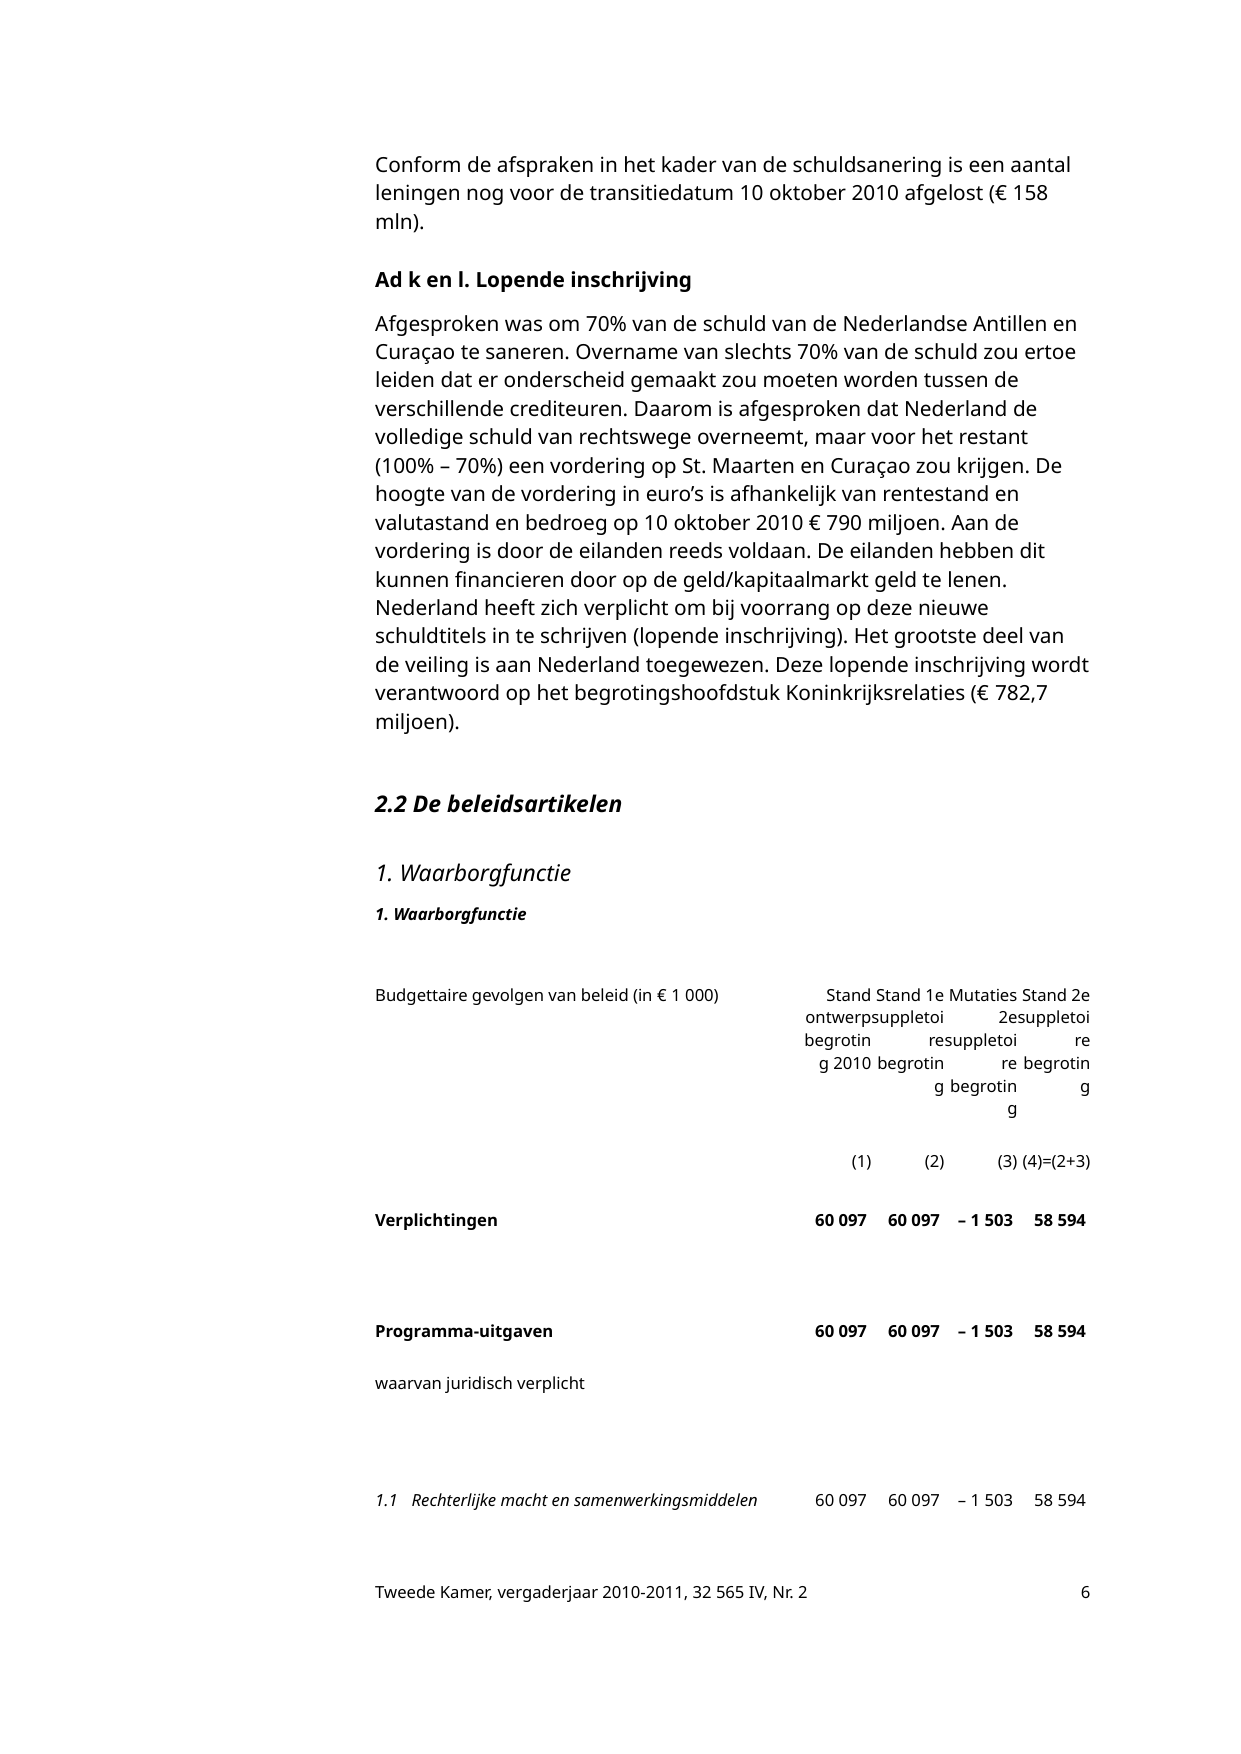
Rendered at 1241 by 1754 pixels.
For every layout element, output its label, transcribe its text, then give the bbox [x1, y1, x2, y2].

table_cell [375, 1150, 411, 1208]
table_cell (2) [871, 1150, 944, 1208]
table_cell (4)=(2+3) [1017, 1150, 1090, 1208]
table_cell – 1 503 [944, 1489, 1017, 1542]
table_header Stand ontwerpbegroting 2010 [798, 984, 871, 1150]
table_cell [375, 1261, 411, 1319]
table_cell – 1 503 [944, 1319, 1017, 1372]
table_cell Verplichtingen [375, 1208, 798, 1261]
table_cell (1) [798, 1150, 871, 1208]
table_cell 60 097 [798, 1489, 871, 1542]
table_header Stand 1e suppletoire begroting [871, 984, 944, 1150]
table_cell [375, 1430, 411, 1489]
text Conform de afspraken in het kader van de schuldsanering is een aantal leningen nog voor de transitiedatum 10 oktober 2010 afgelost (€ 158 mln). [375, 150, 1090, 235]
table_cell 60 097 [798, 1208, 871, 1261]
table_cell [798, 1261, 871, 1319]
table_cell Rechterlijke macht en samenwerkingsmiddelen [411, 1489, 798, 1542]
table_cell waarvan juridisch verplicht [375, 1372, 798, 1430]
table_cell 58 594 [1017, 1208, 1090, 1261]
text 1. Waarborgfunctie [375, 903, 1090, 926]
table_cell [871, 1372, 944, 1430]
table_cell 60 097 [871, 1489, 944, 1542]
table_cell [411, 1150, 798, 1208]
table_cell [871, 1430, 944, 1489]
table_cell 60 097 [871, 1208, 944, 1261]
table_cell [944, 1372, 1017, 1430]
table_cell 60 097 [798, 1319, 871, 1372]
table_cell 60 097 [871, 1319, 944, 1372]
table_cell [798, 1430, 871, 1489]
table_cell [1017, 1372, 1090, 1430]
table_cell [944, 1261, 1017, 1319]
table_cell (3) [944, 1150, 1017, 1208]
text Ad k en l. Lopende inschrijving [375, 265, 1090, 294]
table_cell [944, 1430, 1017, 1489]
text Afgesproken was om 70% van de schuld van de Nederlandse Antillen en Curaçao te saneren. Overname van slechts 70% van de schuld zou ertoe leiden dat er onderscheid gemaakt zou moeten worden tussen de verschillende crediteuren. Daarom is afgesproken dat Nederland de volledige schuld van rechtswege overneemt, maar voor het restant (100% – 70%) een vordering op St. Maarten en Curaçao zou krijgen. De hoogte van de vordering in euro’s is afhankelijk van rentestand en valutastand en bedroeg op 10 oktober 2010 € 790 miljoen. Aan de vordering is door de eilanden reeds voldaan. De eilanden hebben dit kunnen financieren door op de geld/kapitaalmarkt geld te lenen. Nederland heeft zich verplicht om bij voorrang op deze nieuwe schuldtitels in te schrijven (lopende inschrijving). Het grootste deel van de veiling is aan Nederland toegewezen. Deze lopende inschrijving wordt verantwoord op het begrotingshoofdstuk Koninkrijksrelaties (€ 782,7 miljoen). [375, 309, 1090, 735]
table_header Stand 2e suppletoire begroting [1017, 984, 1090, 1150]
table_cell [871, 1261, 944, 1319]
table_cell Programma-uitgaven [375, 1319, 798, 1372]
table_cell 1.1 [375, 1489, 411, 1542]
table_header Mutaties 2e suppletoire begroting [944, 984, 1017, 1150]
table_cell [1017, 1261, 1090, 1319]
table_cell [411, 1261, 798, 1319]
table_cell [1017, 1430, 1090, 1489]
table_cell [411, 1430, 798, 1489]
table_cell 58 594 [1017, 1319, 1090, 1372]
table_cell 58 594 [1017, 1489, 1090, 1542]
table_cell [798, 1372, 871, 1430]
table_cell – 1 503 [944, 1208, 1017, 1261]
subtitle 2.2 De beleidsartikelen [375, 788, 1090, 819]
table_header Budgettaire gevolgen van beleid (in € 1 000) [375, 984, 798, 1150]
subtitle 1. Waarborgfunctie [375, 857, 1090, 888]
